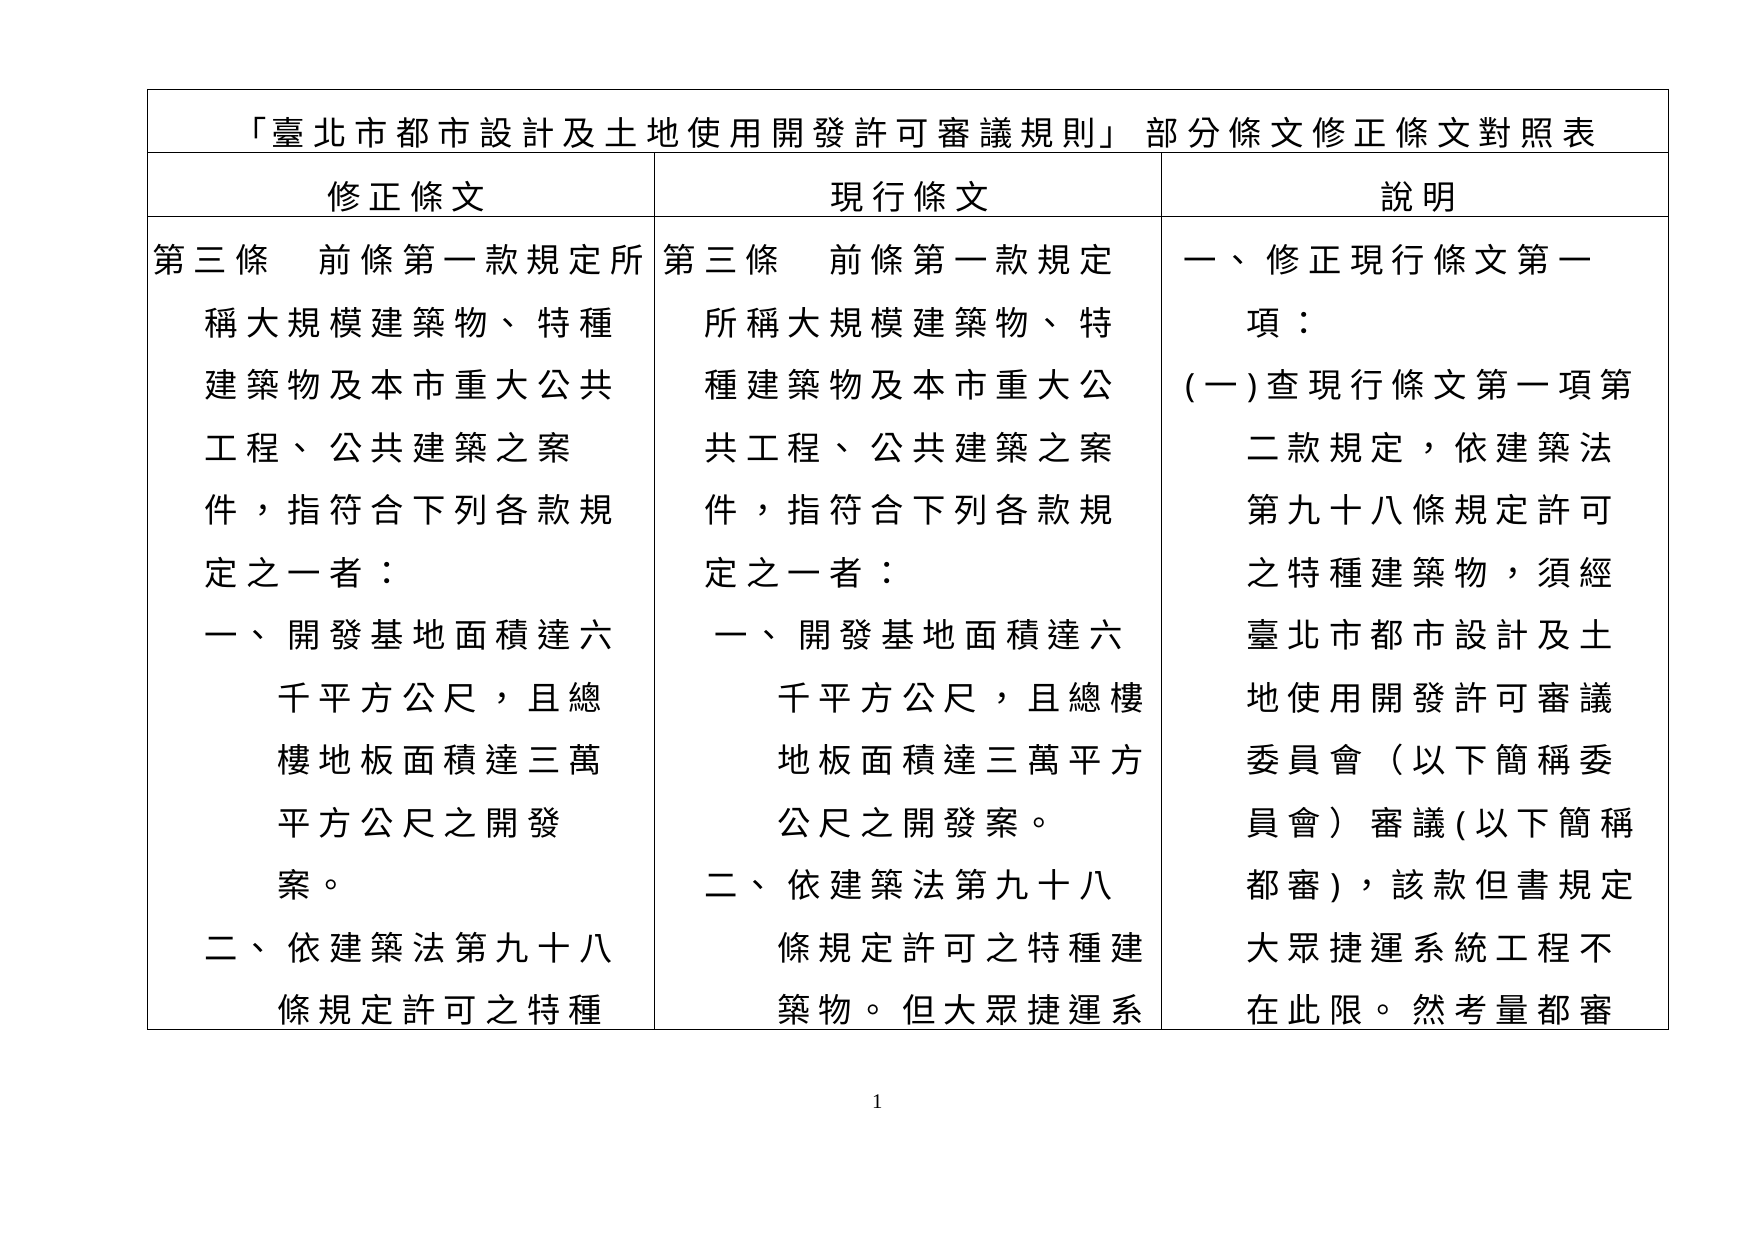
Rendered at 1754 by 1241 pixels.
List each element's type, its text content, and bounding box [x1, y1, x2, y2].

table_cell 第三條 前條第一款規定所稱大規模建築物、特種建築物及本市重大公共工程、公共建築之案件，指符合下列各款規定之一者： 一、開發基地面積達六千平方公尺，且總樓地板面積達三萬平方公尺之開發案。 二、依建築法第九十八條規定許可之特種建築物。但大眾捷運系 [655, 217, 1161, 1029]
table_cell 說明 [1162, 153, 1668, 216]
table_cell 現行條文 [655, 153, 1161, 216]
table_header 「臺北市都市設計及土地使用開發許可審議規則」部分條文修正條文對照表 [148, 90, 1668, 152]
table_cell 第三條 前條第一款規定所稱大規模建築物、特種建築物及本市重大公共工程、公共建築之案件，指符合下列各款規定之一者： 一、開發基地面積達六千平方公尺，且總樓地板面積達三萬平方公尺之開發案。 二、依建築法第九十八條規定許可之特種 [148, 217, 654, 1029]
table_cell 一、修正現行條文第一項： (一)查現行條文第一項第二款規定，依建築法第九十八條規定許可之特種建築物，須經臺北市都市設計及土地使用開發許可審議委員會（以下簡稱委員會）審議(以下簡稱都審)，該款但書規定大眾捷運系統工程不在此限。然考量都審 [1162, 217, 1668, 1029]
table_cell 修正條文 [148, 153, 654, 216]
